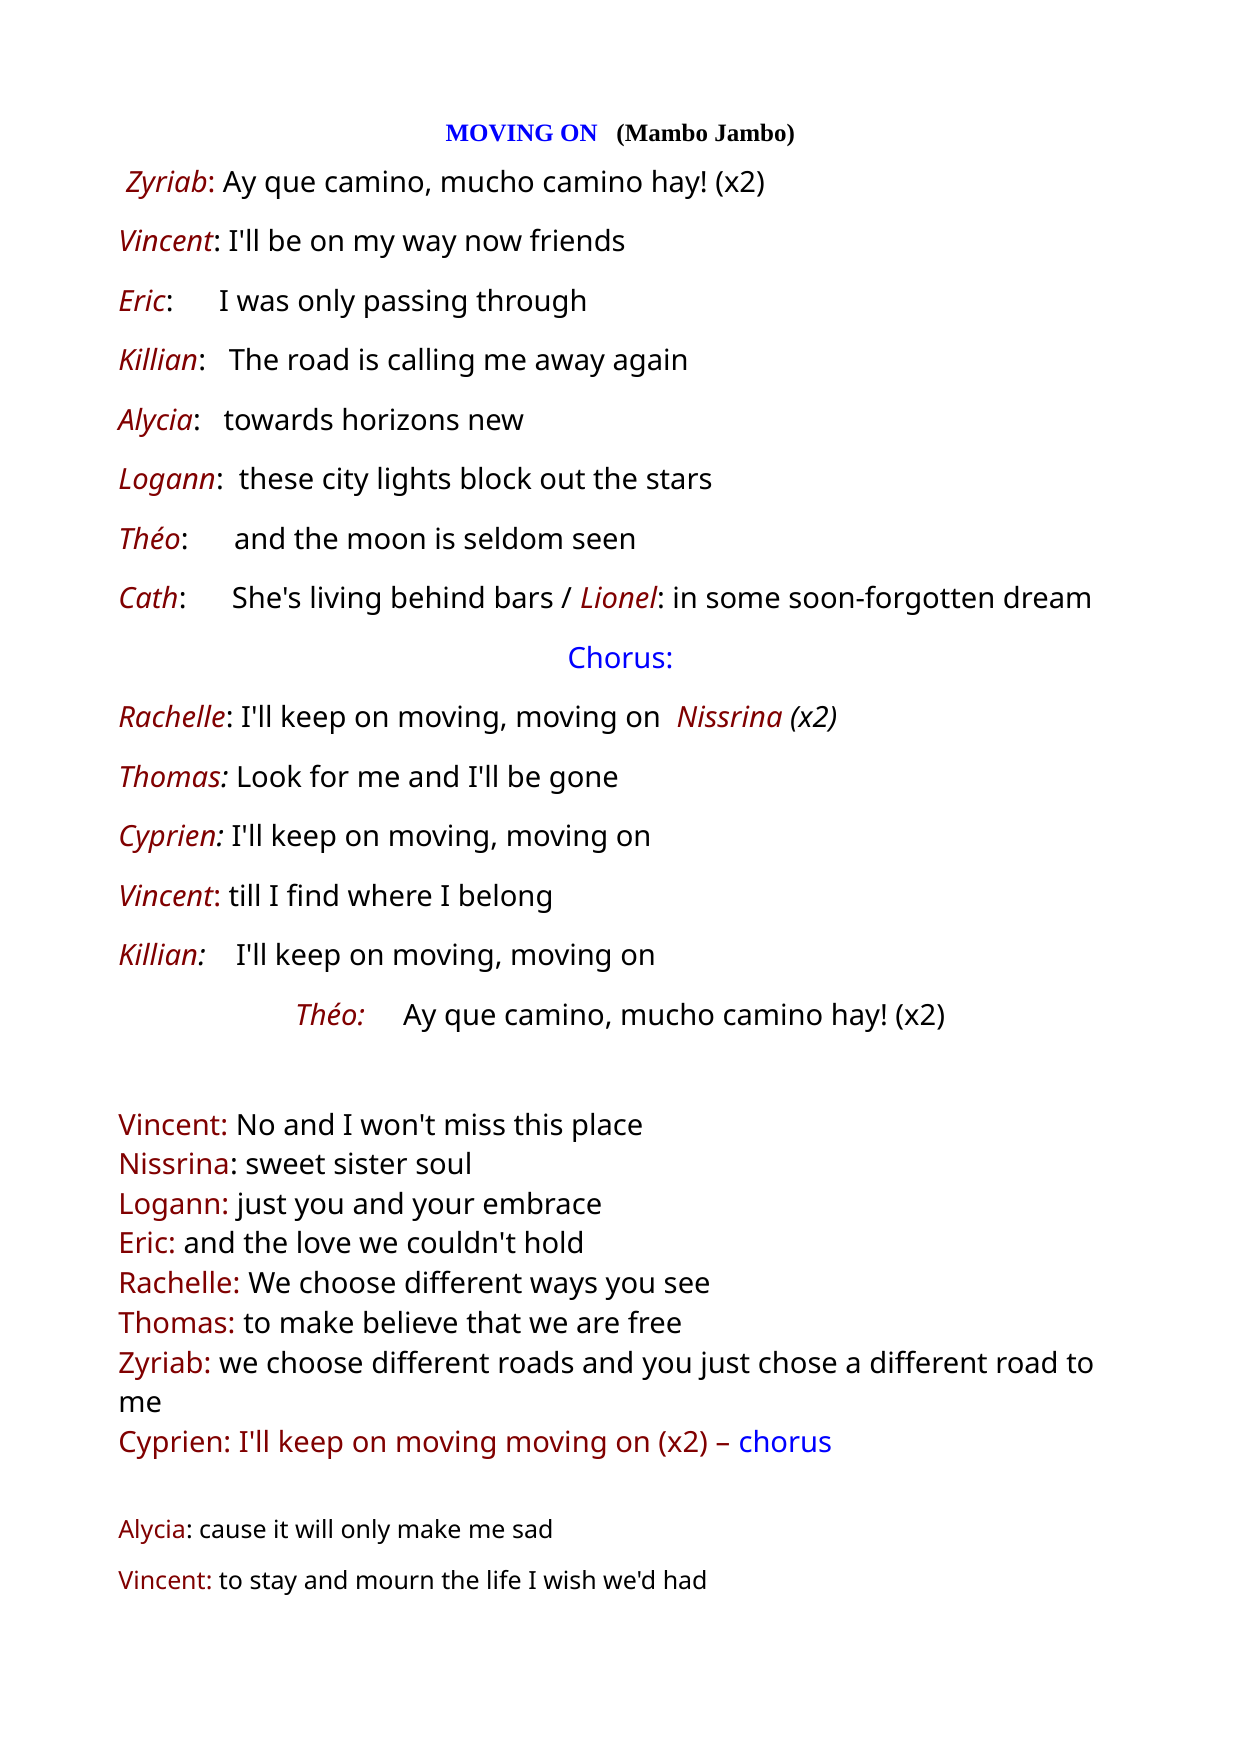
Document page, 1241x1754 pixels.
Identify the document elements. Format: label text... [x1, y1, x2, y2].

text Théo: Ay que camino, mucho camino hay! (x2) [118, 994, 1122, 1034]
text Vincent: till I find where I belong [118, 875, 1122, 915]
text Alycia: cause it will only make me sad [118, 1511, 1122, 1545]
text Chorus: [118, 637, 1122, 677]
text Cath: She's living behind bars / Lionel: in some soon-forgotten dream [118, 578, 1122, 617]
text Thomas: Look for me and I'll be gone [118, 756, 1122, 796]
text Vincent: I'll be on my way now friends [118, 221, 1122, 260]
text Théo: and the moon is seldom seen [118, 518, 1122, 558]
text Cyprien: I'll keep on moving moving on (x2) – chorus [118, 1421, 1122, 1461]
text Eric: and the love we couldn't hold [118, 1223, 1122, 1262]
text MOVING ON (Mambo Jambo) [118, 118, 1122, 147]
text Eric: I was only passing through [118, 280, 1122, 320]
text Thomas: to make believe that we are free [118, 1302, 1122, 1342]
text Alycia: towards horizons new [118, 399, 1122, 439]
text Zyriab: we choose different roads and you just chose a different road to me [118, 1342, 1122, 1421]
text Vincent: to stay and mourn the life I wish we'd had [118, 1562, 1122, 1596]
text Logann: these city lights block out the stars [118, 459, 1122, 498]
text Vincent: No and I won't miss this place [118, 1104, 1122, 1143]
text Rachelle: I'll keep on moving, moving on Nissrina (x2) [118, 697, 1122, 736]
text Killian: The road is calling me away again [118, 340, 1122, 379]
text Logann: just you and your embrace [118, 1183, 1122, 1223]
text Killian: I'll keep on moving, moving on [118, 934, 1122, 974]
text Rachelle: We choose different ways you see [118, 1262, 1122, 1302]
text Zyriab: Ay que camino, mucho camino hay! (x2) [118, 161, 1122, 201]
text Nissrina: sweet sister soul [118, 1143, 1122, 1183]
text Cyprien: I'll keep on moving, moving on [118, 816, 1122, 855]
